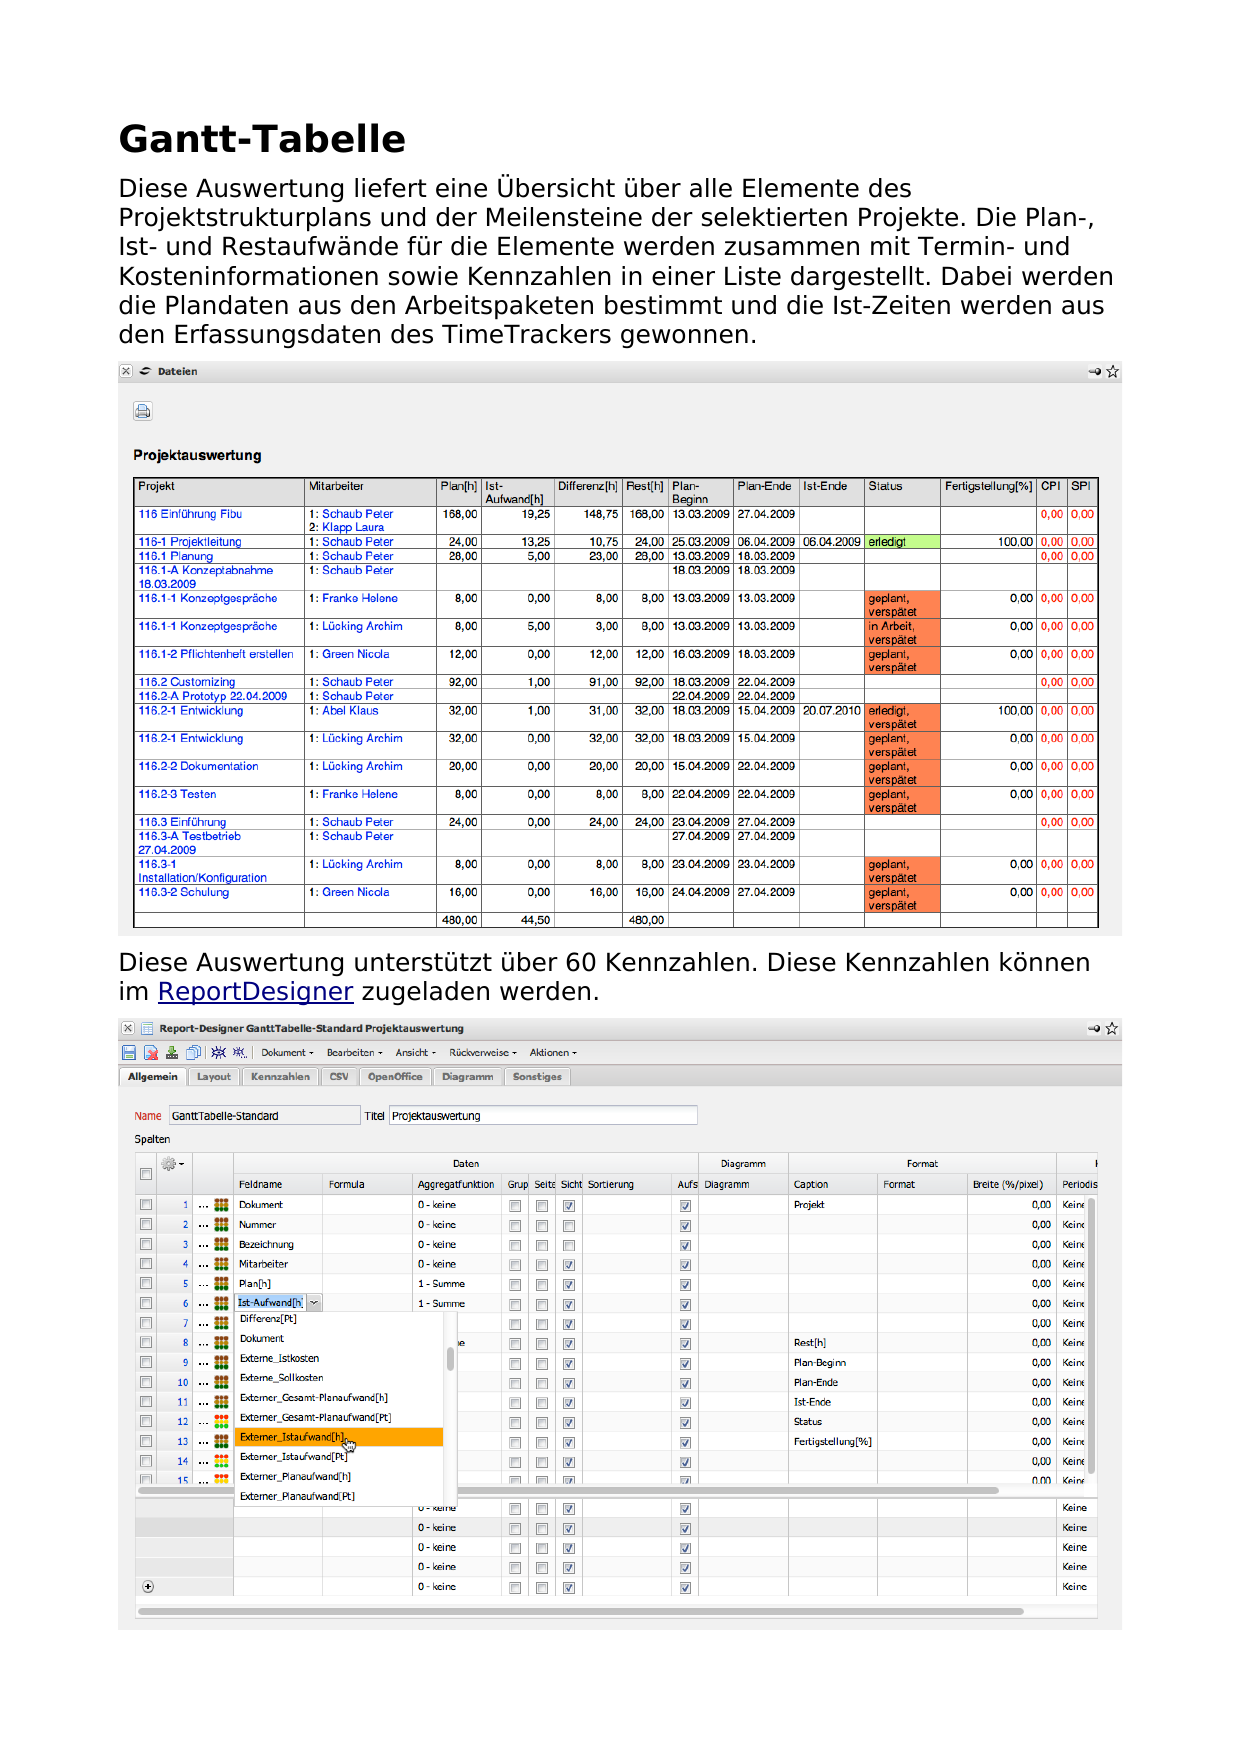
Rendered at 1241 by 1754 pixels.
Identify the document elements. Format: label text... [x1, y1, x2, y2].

picture [118, 1018, 1123, 1630]
text Diese Auswertung liefert eine Übersicht über alle Elemente des Projektstrukturplans und der Meilensteine der selektierten Projekte. Die Plan-, Ist- und Restaufwände für die Elemente werden zusammen mit Termin- und Kosteninformationen sowie Kennzahlen in einer Liste dargestellt. Dabei werden die Plandaten aus den Arbeitspaketen bestimmt und die Ist-Zeiten werden aus den Erfassungsdaten des TimeTrackers gewonnen. [118, 174, 1122, 349]
subtitle Gantt-Tabelle [118, 118, 1122, 162]
text Diese Auswertung unterstützt über 60 Kennzahlen. Diese Kennzahlen können im ReportDesigner zugeladen werden. [118, 948, 1122, 1006]
picture [118, 361, 1123, 936]
